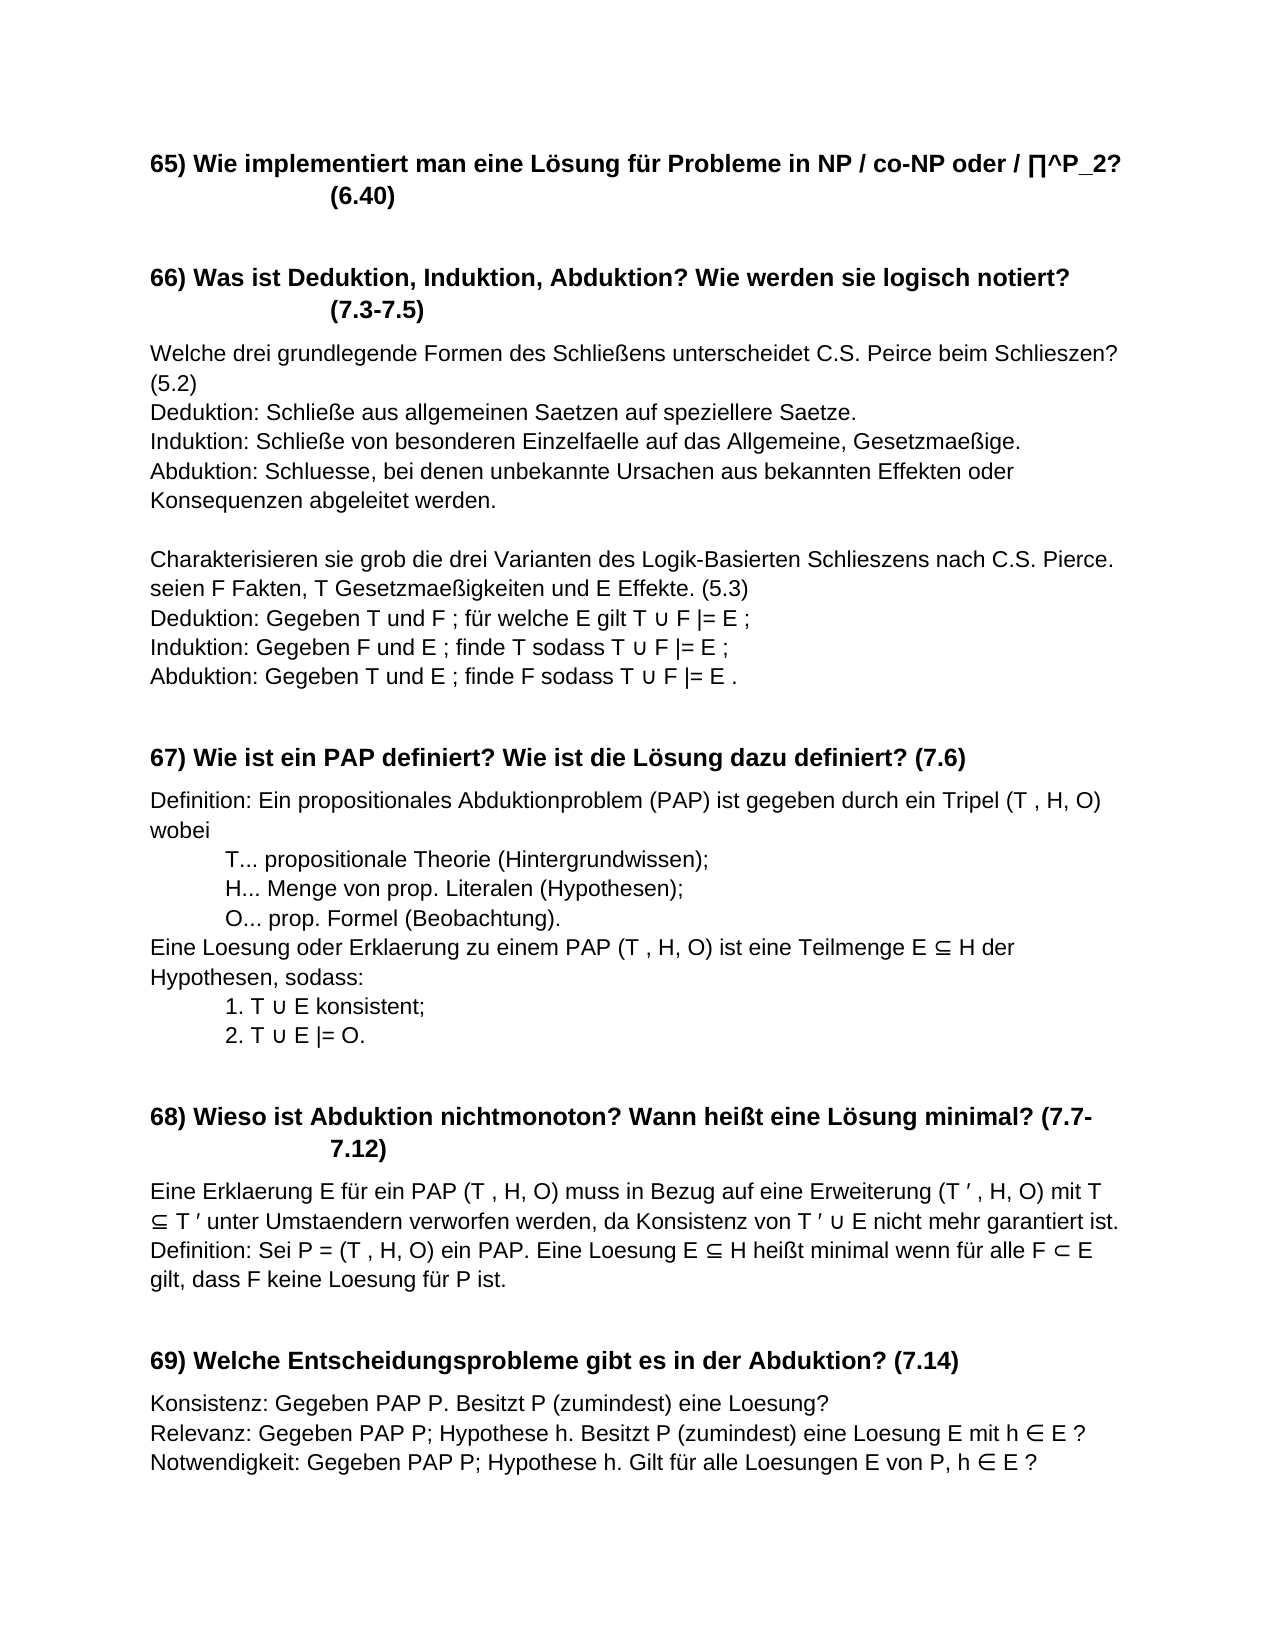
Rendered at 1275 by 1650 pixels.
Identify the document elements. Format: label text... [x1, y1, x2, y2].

subtitle 69) Welche Entscheidungsprobleme gibt es in der Abduktion? (7.14) [150, 1346, 1125, 1374]
text Charakterisieren sie grob die drei Varianten des Logik-Basierten Schlieszens nach C.S. Pierce. seien F Fakten, T Gesetzmaeßigkeiten und E Effekte. (5.3) [150, 546, 1125, 601]
subtitle 68) Wieso ist Abduktion nichtmonoton? Wann heißt eine Lösung minimal? (7.7-7.12) [150, 1102, 1125, 1162]
text Welche drei grundlegende Formen des Schließens unterscheidet C.S. Peirce beim Schlieszen? (5.2) [150, 341, 1125, 396]
text Eine Erklaerung E für ein PAP (T , H, O) muss in Bezug auf eine Erweiterung (T ′ , H, O) mit T ⊆ T ′ unter Umstaendern verworfen werden, da Konsistenz von T ′ ∪ E nicht mehr garantiert ist. [150, 1179, 1125, 1234]
text Definition: Sei P = (T , H, O) ein PAP. Eine Loesung E ⊆ H heißt minimal wenn für alle F ⊂ E gilt, dass F keine Loesung für P ist. [150, 1238, 1125, 1293]
text Eine Loesung oder Erklaerung zu einem PAP (T , H, O) ist eine Teilmenge E ⊆ H der Hypothesen, sodass: [150, 935, 1125, 990]
text T... propositionale Theorie (Hintergrundwissen); [150, 847, 1125, 872]
text Definition: Ein propositionales Abduktionproblem (PAP) ist gegeben durch ein Tripel (T , H, O) wobei [150, 788, 1125, 843]
text Abduktion: Schluesse, bei denen unbekannte Ursachen aus bekannten Effekten oder Konsequenzen abgeleitet werden. [150, 458, 1125, 513]
text 1. T ∪ E konsistent; [150, 993, 1125, 1019]
text O... prop. Formel (Beobachtung). [150, 905, 1125, 931]
subtitle 67) Wie ist ein PAP definiert? Wie ist die Lösung dazu definiert? (7.6) [150, 743, 1125, 771]
text Konsistenz: Gegeben PAP P. Besitzt P (zumindest) eine Loesung? [150, 1391, 1125, 1417]
text Induktion: Gegeben F und E ; finde T sodass T ∪ F |= E ; [150, 634, 1125, 660]
text 2. T ∪ E |= O. [150, 1023, 1125, 1048]
text Induktion: Schließe von besonderen Einzelfaelle auf das Allgemeine, Gesetzmaeßige. [150, 429, 1125, 454]
text H... Menge von prop. Literalen (Hypothesen); [150, 876, 1125, 902]
text Deduktion: Gegeben T und F ; für welche E gilt T ∪ F |= E ; [150, 605, 1125, 631]
subtitle 65) Wie implementiert man eine Lösung für Probleme in NP / co-NP oder / ∏^P_2? (6.40) [150, 150, 1125, 210]
text Abduktion: Gegeben T und E ; finde F sodass T ∪ F |= E . [150, 664, 1125, 689]
text Deduktion: Schließe aus allgemeinen Saetzen auf speziellere Saetze. [150, 399, 1125, 425]
text Notwendigkeit: Gegeben PAP P; Hypothese h. Gilt für alle Loesungen E von P, h ∈ E ? [150, 1450, 1125, 1475]
text Relevanz: Gegeben PAP P; Hypothese h. Besitzt P (zumindest) eine Loesung E mit h ∈ E ? [150, 1420, 1125, 1446]
subtitle 66) Was ist Deduktion, Induktion, Abduktion? Wie werden sie logisch notiert? (7.3-7.5) [150, 264, 1125, 324]
